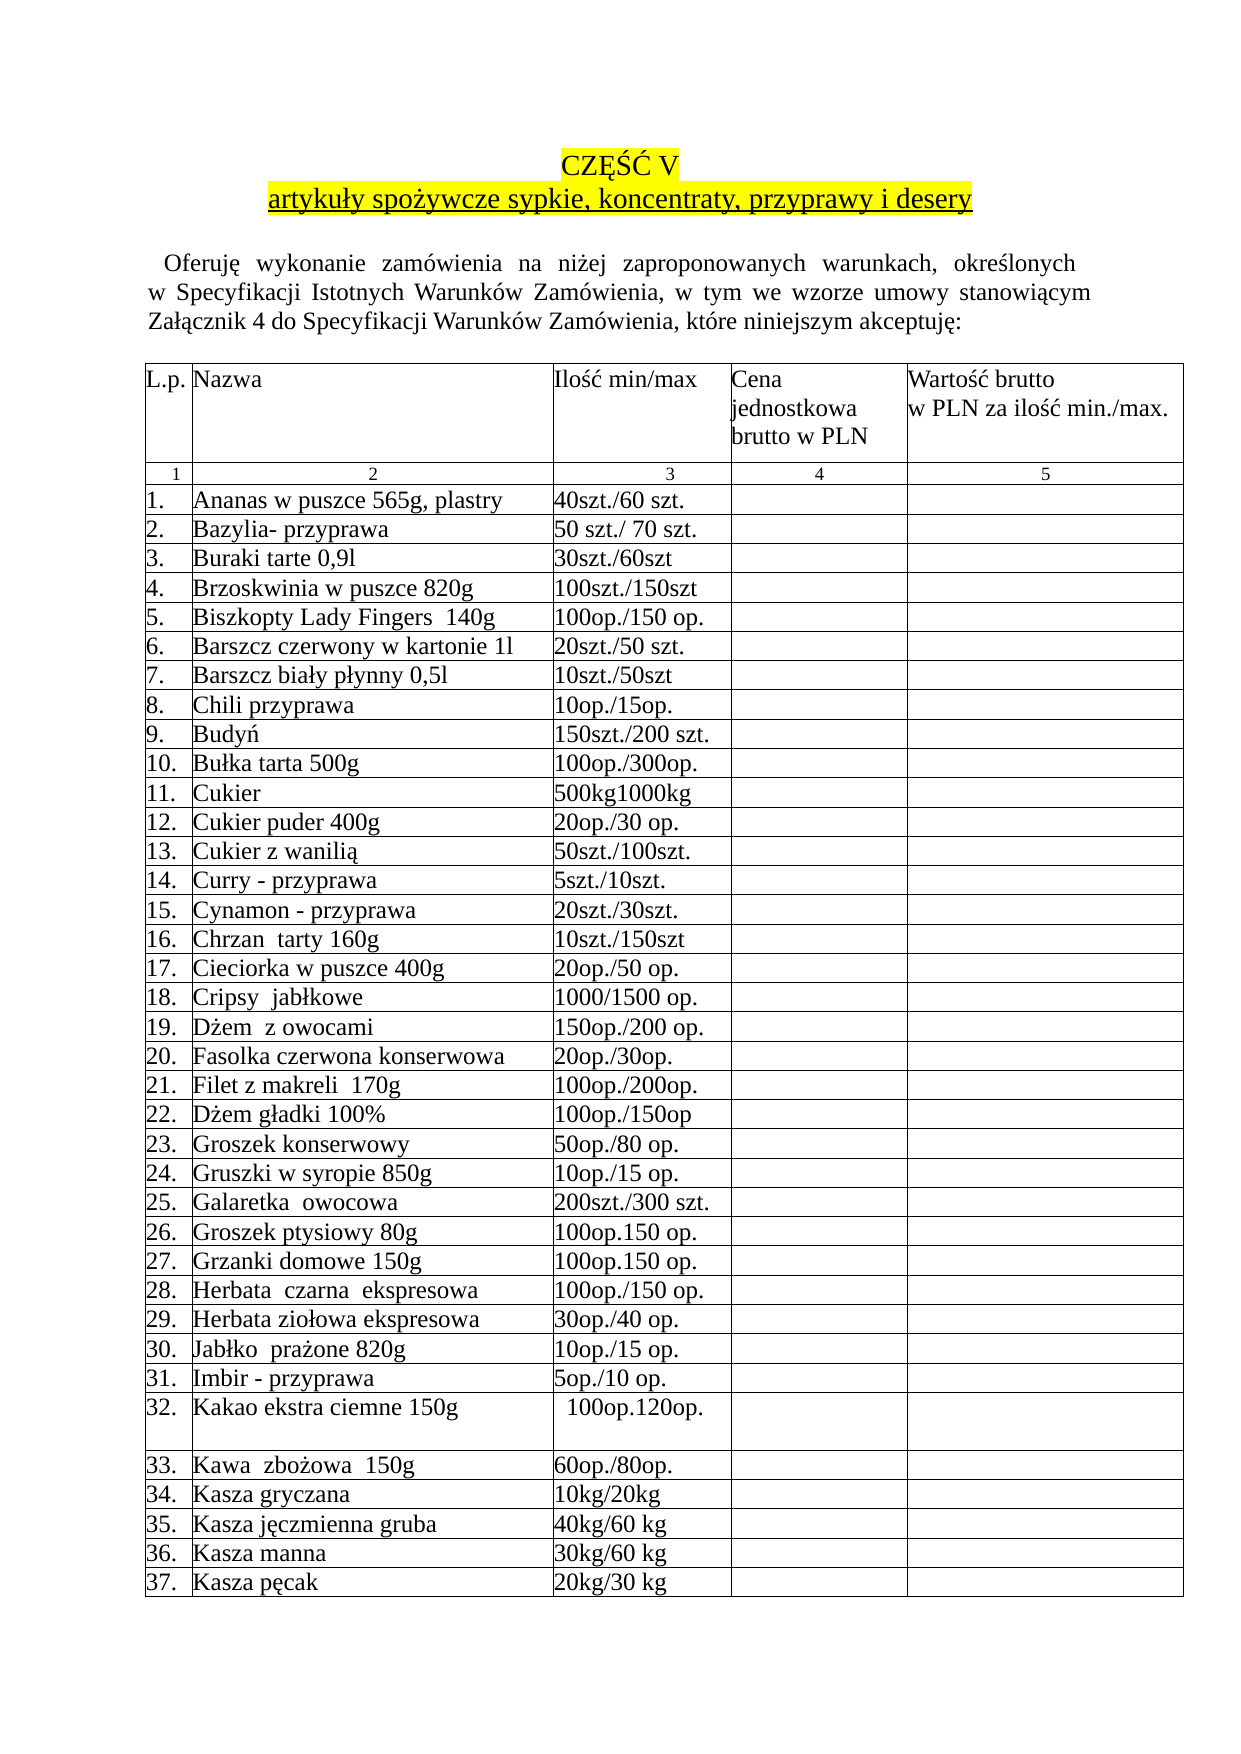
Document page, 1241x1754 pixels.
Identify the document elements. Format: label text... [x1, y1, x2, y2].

table_cell 21. [146, 1071, 192, 1099]
table_cell Biszkopty Lady Fingers 140g [193, 603, 553, 631]
table_cell [908, 1305, 1183, 1333]
table_cell 18. [146, 983, 192, 1011]
table_header Cena jednostkowa brutto w PLN [732, 364, 907, 462]
table_cell [732, 895, 907, 923]
table_cell Barszcz czerwony w kartonie 1l [193, 632, 553, 660]
table_cell Chrzan tarty 160g [193, 925, 553, 953]
table_cell Filet z makreli 170g [193, 1071, 553, 1099]
table_cell [908, 925, 1183, 953]
table_cell 10szt./50szt [554, 661, 731, 689]
table_cell [908, 778, 1183, 806]
table_cell Groszek ptysiowy 80g [193, 1217, 553, 1245]
table_cell 4 [732, 463, 907, 484]
table_cell [732, 720, 907, 748]
table_cell [732, 515, 907, 543]
table_cell 26. [146, 1217, 192, 1245]
table_cell [908, 1129, 1183, 1158]
table_cell 20kg/30 kg [554, 1568, 731, 1596]
table_cell [908, 1451, 1183, 1479]
table_cell 150op./200 op. [554, 1012, 731, 1041]
table_cell 3. [146, 544, 192, 572]
table_cell [908, 690, 1183, 718]
table_cell 40szt./60 szt. [554, 485, 731, 514]
table_cell 100szt./150szt [554, 573, 731, 601]
table_cell [732, 1188, 907, 1216]
table_cell Budyń [193, 720, 553, 748]
table_cell [732, 837, 907, 865]
table_cell Fasolka czerwona konserwowa [193, 1042, 553, 1070]
table_cell [732, 925, 907, 953]
table_header Nazwa [193, 364, 553, 462]
table_cell 10op./15 op. [554, 1159, 731, 1187]
table_cell Jabłko prażone 820g [193, 1334, 553, 1362]
table_cell 100op.150 op. [554, 1217, 731, 1245]
table_cell Bułka tarta 500g [193, 749, 553, 777]
table_cell [732, 485, 907, 514]
table_cell Dżem gładki 100% [193, 1100, 553, 1128]
table_cell Herbata czarna ekspresowa [193, 1276, 553, 1304]
table_cell [908, 544, 1183, 572]
table_cell 10. [146, 749, 192, 777]
table_cell 1000/1500 op. [554, 983, 731, 1011]
table_cell [732, 1276, 907, 1304]
table_cell 150szt./200 szt. [554, 720, 731, 748]
table_cell [732, 1539, 907, 1567]
table_cell 22. [146, 1100, 192, 1128]
table_cell Bazylia- przyprawa [193, 515, 553, 543]
table_cell [908, 720, 1183, 748]
table_cell [732, 1012, 907, 1041]
table_cell [908, 866, 1183, 894]
table_cell 2 [193, 463, 553, 484]
table_cell [908, 1071, 1183, 1099]
table_cell 9. [146, 720, 192, 748]
table_cell Dżem z owocami [193, 1012, 553, 1041]
table_cell Grzanki domowe 150g [193, 1246, 553, 1275]
table_cell 100op./150op [554, 1100, 731, 1128]
table_cell [732, 603, 907, 631]
table_cell Cripsy jabłkowe [193, 983, 553, 1011]
table_cell Chili przyprawa [193, 690, 553, 718]
table_cell [732, 1364, 907, 1392]
table_cell Kakao ekstra ciemne 150g [193, 1393, 553, 1450]
table_cell Gruszki w syropie 850g [193, 1159, 553, 1187]
table_cell 31. [146, 1364, 192, 1392]
table_cell 1. [146, 485, 192, 514]
table_cell [908, 1217, 1183, 1245]
table_cell [908, 983, 1183, 1011]
table_cell 2. [146, 515, 192, 543]
table_cell 200szt./300 szt. [554, 1188, 731, 1216]
table_cell [732, 1334, 907, 1362]
table_cell Kasza gryczana [193, 1480, 553, 1508]
table_cell [908, 1188, 1183, 1216]
table_cell [908, 1042, 1183, 1070]
table_cell [732, 1071, 907, 1099]
table_cell Imbir - przyprawa [193, 1364, 553, 1392]
text Oferuję wykonanie zamówienia na niżej zaproponowanych warunkach, określonych w Specyfikacji Istotnych Warunków Zamówienia, w tym we wzorze umowy stanowiącym Załącznik 4 do Specyfikacji Warunków Zamówienia, które niniejszym akceptuję: [148, 248, 1092, 334]
table_cell 37. [146, 1568, 192, 1596]
table_cell [908, 515, 1183, 543]
table_cell 30. [146, 1334, 192, 1362]
table_cell [908, 1480, 1183, 1508]
table_cell [908, 1364, 1183, 1392]
table_cell [732, 573, 907, 601]
table_cell [908, 1509, 1183, 1538]
table_cell 27. [146, 1246, 192, 1275]
table_cell [732, 1246, 907, 1275]
table_cell [908, 1568, 1183, 1596]
table_cell [732, 1129, 907, 1158]
table_cell [908, 1539, 1183, 1567]
table_cell 20op./30op. [554, 1042, 731, 1070]
table_cell 20op./30 op. [554, 808, 731, 836]
table_cell [732, 690, 907, 718]
table_cell 24. [146, 1159, 192, 1187]
table_cell 16. [146, 925, 192, 953]
table_cell 32. [146, 1393, 192, 1450]
table_cell [732, 1217, 907, 1245]
table_cell [732, 544, 907, 572]
table_cell [908, 485, 1183, 514]
table_cell 100op.150 op. [554, 1246, 731, 1275]
table_cell [732, 866, 907, 894]
table_cell [732, 749, 907, 777]
table_cell 60op./80op. [554, 1451, 731, 1479]
table_cell Galaretka owocowa [193, 1188, 553, 1216]
table_cell 100op./200op. [554, 1071, 731, 1099]
table_cell Kasza pęcak [193, 1568, 553, 1596]
table_cell Groszek konserwowy [193, 1129, 553, 1158]
table_cell [732, 1509, 907, 1538]
table_cell Buraki tarte 0,9l [193, 544, 553, 572]
table_cell 25. [146, 1188, 192, 1216]
table_cell [732, 778, 907, 806]
table_cell [908, 1246, 1183, 1275]
table_cell 30szt./60szt [554, 544, 731, 572]
table_cell 5 [908, 463, 1183, 484]
table_cell 50op./80 op. [554, 1129, 731, 1158]
table_cell [732, 632, 907, 660]
table_cell 100op.120op. [554, 1393, 731, 1450]
table_cell 50 szt./ 70 szt. [554, 515, 731, 543]
table_cell 10szt./150szt [554, 925, 731, 953]
table_header Ilość min/max [554, 364, 731, 462]
text CZĘŚĆ V [148, 148, 1092, 181]
table_cell [732, 1305, 907, 1333]
table_cell Cukier z wanilią [193, 837, 553, 865]
table_cell Curry - przyprawa [193, 866, 553, 894]
table_cell 100op./150 op. [554, 1276, 731, 1304]
table_cell [908, 573, 1183, 601]
table_cell 5szt./10szt. [554, 866, 731, 894]
table_cell 35. [146, 1509, 192, 1538]
table_cell Brzoskwinia w puszce 820g [193, 573, 553, 601]
table_cell Kawa zbożowa 150g [193, 1451, 553, 1479]
table_cell 30op./40 op. [554, 1305, 731, 1333]
table_cell [908, 1276, 1183, 1304]
table_cell Kasza jęczmienna gruba [193, 1509, 553, 1538]
table_cell 14. [146, 866, 192, 894]
table_cell Cieciorka w puszce 400g [193, 954, 553, 982]
table_cell 12. [146, 808, 192, 836]
table_cell 20szt./30szt. [554, 895, 731, 923]
table_cell 19. [146, 1012, 192, 1041]
table_cell 17. [146, 954, 192, 982]
table_cell 30kg/60 kg [554, 1539, 731, 1567]
table_cell [908, 661, 1183, 689]
table_cell 20szt./50 szt. [554, 632, 731, 660]
table_cell 5op./10 op. [554, 1364, 731, 1392]
table_cell 50szt./100szt. [554, 837, 731, 865]
text artykuły spożywcze sypkie, koncentraty, przyprawy i desery [148, 181, 1092, 215]
table_cell [732, 983, 907, 1011]
table_cell 6. [146, 632, 192, 660]
table_cell 10op./15 op. [554, 1334, 731, 1362]
table_cell 3 [554, 463, 731, 484]
table_cell [908, 749, 1183, 777]
table_header Wartość brutto w PLN za ilość min./max. [908, 364, 1183, 462]
table_cell 10op./15op. [554, 690, 731, 718]
table_cell [908, 632, 1183, 660]
table_cell 36. [146, 1539, 192, 1567]
table_cell 23. [146, 1129, 192, 1158]
table_cell Cynamon - przyprawa [193, 895, 553, 923]
table_cell [908, 954, 1183, 982]
table_cell [908, 603, 1183, 631]
table_cell 8. [146, 690, 192, 718]
table_cell [908, 1012, 1183, 1041]
table_cell 7. [146, 661, 192, 689]
table_cell Cukier puder 400g [193, 808, 553, 836]
table_cell [732, 661, 907, 689]
table_cell 34. [146, 1480, 192, 1508]
table_cell 100op./300op. [554, 749, 731, 777]
table_cell 40kg/60 kg [554, 1509, 731, 1538]
table_cell 5. [146, 603, 192, 631]
table_cell [732, 808, 907, 836]
table_cell 20op./50 op. [554, 954, 731, 982]
table_cell [732, 1159, 907, 1187]
table_cell Herbata ziołowa ekspresowa [193, 1305, 553, 1333]
table_cell [908, 895, 1183, 923]
table_cell 4. [146, 573, 192, 601]
table_header L.p. [146, 364, 192, 462]
table_cell 100op./150 op. [554, 603, 731, 631]
table_cell [732, 1568, 907, 1596]
table_cell 11. [146, 778, 192, 806]
table_cell [732, 1393, 907, 1450]
table_cell [732, 1451, 907, 1479]
table_cell Cukier [193, 778, 553, 806]
table_cell 500kg1000kg [554, 778, 731, 806]
table_cell 29. [146, 1305, 192, 1333]
table_cell [908, 1393, 1183, 1450]
table_cell 28. [146, 1276, 192, 1304]
table_cell Barszcz biały płynny 0,5l [193, 661, 553, 689]
table_cell 20. [146, 1042, 192, 1070]
table_cell 10kg/20kg [554, 1480, 731, 1508]
table_cell 13. [146, 837, 192, 865]
table_cell [908, 808, 1183, 836]
table_cell 33. [146, 1451, 192, 1479]
table_cell [908, 1100, 1183, 1128]
table_cell [732, 1100, 907, 1128]
table_cell Ananas w puszce 565g, plastry [193, 485, 553, 514]
table_cell [732, 1480, 907, 1508]
table_cell [908, 1159, 1183, 1187]
table_cell 1 [146, 463, 192, 484]
table_cell [732, 1042, 907, 1070]
table_cell [908, 837, 1183, 865]
table_cell [732, 954, 907, 982]
table_cell 15. [146, 895, 192, 923]
table_cell [908, 1334, 1183, 1362]
table_cell Kasza manna [193, 1539, 553, 1567]
